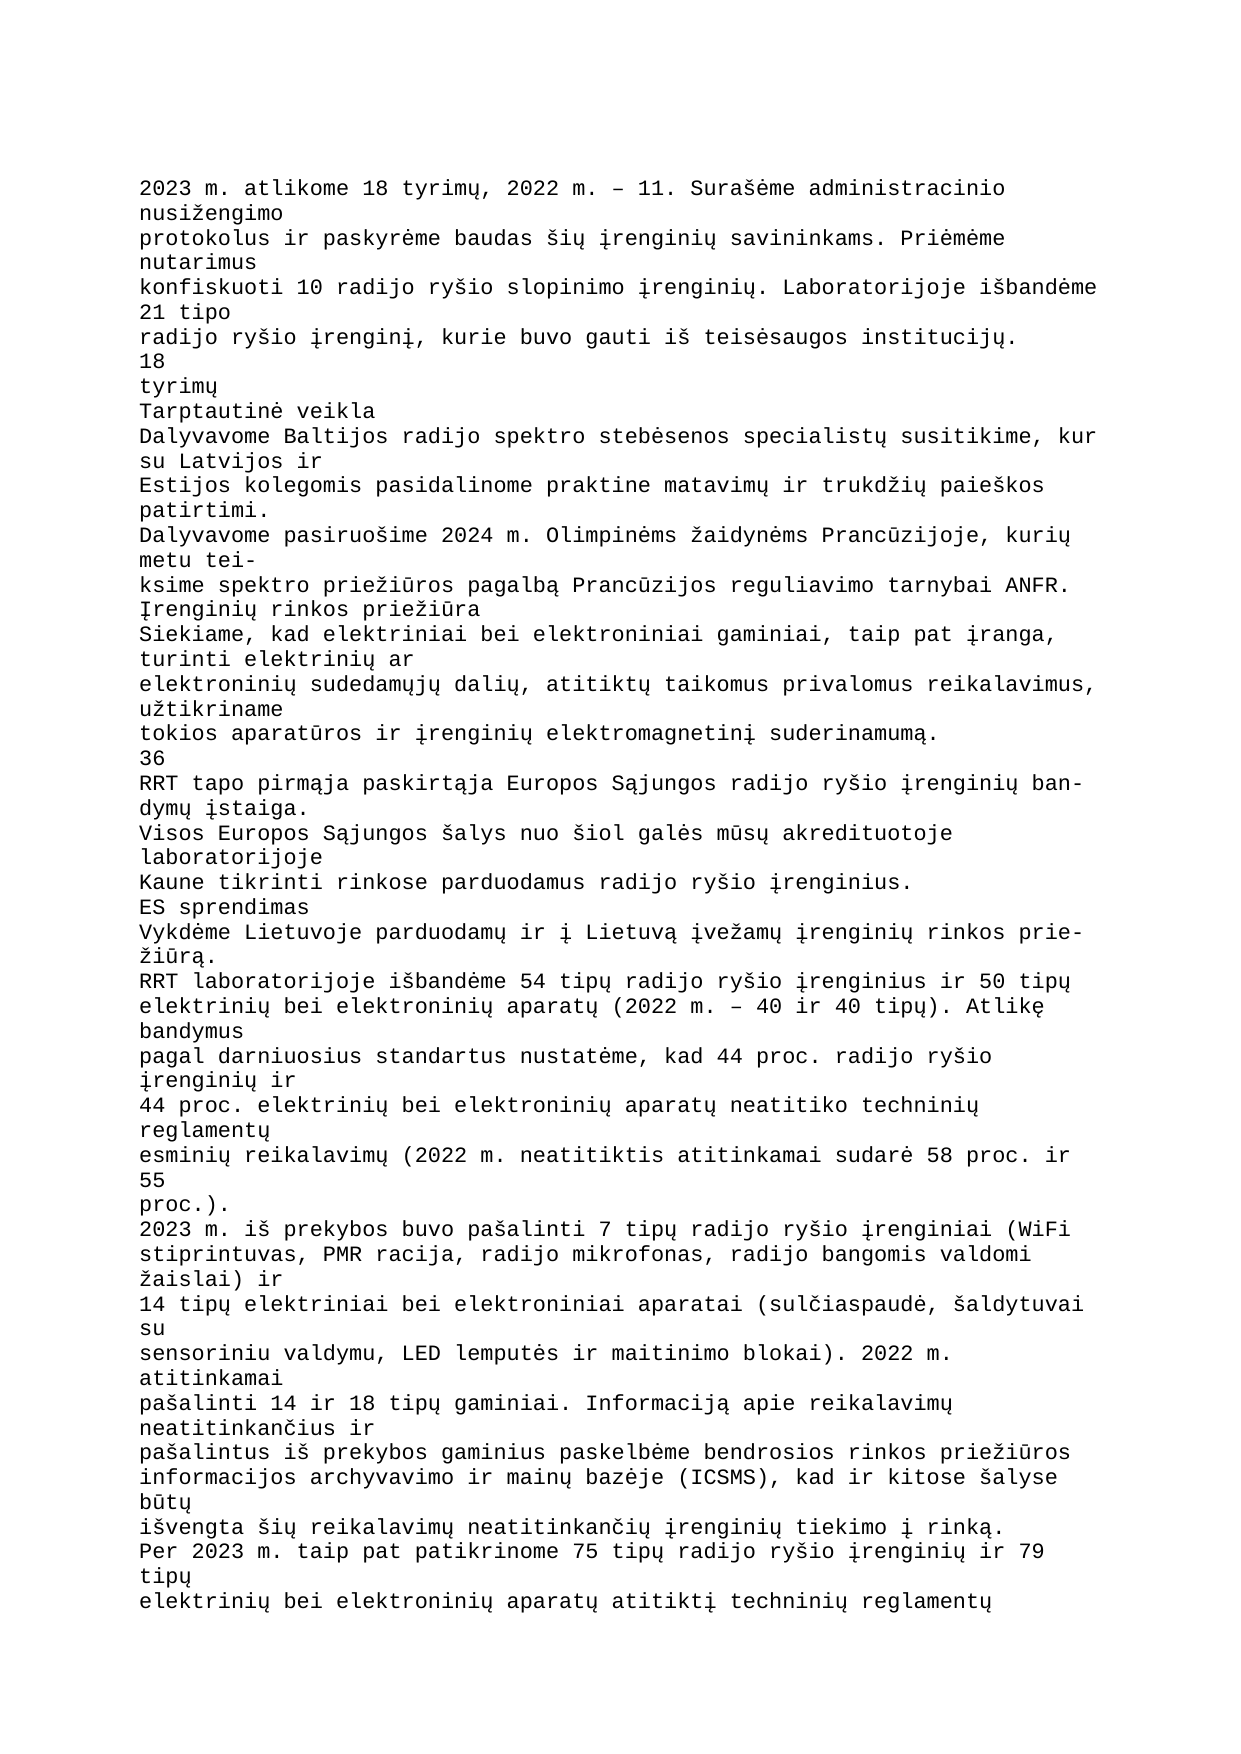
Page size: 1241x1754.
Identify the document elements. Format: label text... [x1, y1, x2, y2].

text Dalyvavome pasiruošime 2024 m. Olimpinėms žaidynėms Prancūzijoje, kurių metu tei- [139, 524, 1101, 574]
text stiprintuvas, PMR racija, radijo mikrofonas, radijo bangomis valdomi žaislai) ir [139, 1243, 1101, 1293]
text protokolus ir paskyrėme baudas šių įrenginių savininkams. Priėmėme nutarimus [139, 227, 1101, 276]
text RRT tapo pirmąja paskirtąja Europos Sąjungos radijo ryšio įrenginių ban- [139, 772, 1101, 797]
text Siekiame, kad elektriniai bei elektroniniai gaminiai, taip pat įranga, turinti elektrinių ar [139, 623, 1101, 673]
text Įrenginių rinkos priežiūra [139, 599, 1101, 623]
text pašalintus iš prekybos gaminius paskelbėme bendrosios rinkos priežiūros [139, 1442, 1101, 1466]
text proc.). [139, 1194, 1101, 1218]
text Vykdėme Lietuvoje parduodamų ir į Lietuvą įvežamų įrenginių rinkos prie- [139, 921, 1101, 946]
text RRT laboratorijoje išbandėme 54 tipų radijo ryšio įrenginius ir 50 tipų [139, 971, 1101, 995]
text Visos Europos Sąjungos šalys nuo šiol galės mūsų akredituotoje laboratorijoje [139, 822, 1101, 871]
text Tarptautinė veikla [139, 400, 1101, 425]
text 44 proc. elektrinių bei elektroninių aparatų neatitiko techninių reglamentų [139, 1094, 1101, 1144]
text ksime spektro priežiūros pagalbą Prancūzijos reguliavimo tarnybai ANFR. [139, 574, 1101, 599]
text žiūrą. [139, 946, 1101, 971]
text išvengta šių reikalavimų neatitinkančių įrenginių tiekimo į rinką. [139, 1516, 1101, 1541]
text informacijos archyvavimo ir mainų bazėje (ICSMS), kad ir kitose šalyse būtų [139, 1466, 1101, 1516]
text elektrinių bei elektroninių aparatų atitiktį techninių reglamentų [139, 1590, 1101, 1615]
text Dalyvavome Baltijos radijo spektro stebėsenos specialistų susitikime, kur su Latvijos ir [139, 425, 1101, 475]
text tokios aparatūros ir įrenginių elektromagnetinį suderinamumą. [139, 723, 1101, 747]
text pašalinti 14 ir 18 tipų gaminiai. Informaciją apie reikalavimų neatitinkančius ir [139, 1392, 1101, 1442]
text elektroninių sudedamųjų dalių, atitiktų taikomus privalomus reikalavimus, užtikriname [139, 673, 1101, 723]
text sensoriniu valdymu, LED lemputės ir maitinimo blokai). 2022 m. atitinkamai [139, 1342, 1101, 1392]
text 14 tipų elektriniai bei elektroniniai aparatai (sulčiaspaudė, šaldytuvai su [139, 1293, 1101, 1342]
text 18 [139, 351, 1101, 376]
text dymų įstaiga. [139, 797, 1101, 822]
text tyrimų [139, 376, 1101, 400]
text elektrinių bei elektroninių aparatų (2022 m. – 40 ir 40 tipų). Atlikę bandymus [139, 995, 1101, 1045]
text radijo ryšio įrenginį, kurie buvo gauti iš teisėsaugos institucijų. [139, 326, 1101, 351]
text esminių reikalavimų (2022 m. neatitiktis atitinkamai sudarė 58 proc. ir 55 [139, 1144, 1101, 1194]
text Kaune tikrinti rinkose parduodamus radijo ryšio įrenginius. [139, 871, 1101, 896]
text Estijos kolegomis pasidalinome praktine matavimų ir trukdžių paieškos patirtimi. [139, 475, 1101, 524]
text 2023 m. atlikome 18 tyrimų, 2022 m. – 11. Surašėme administracinio nusižengimo [139, 177, 1101, 227]
text ES sprendimas [139, 896, 1101, 921]
text 36 [139, 747, 1101, 772]
text konfiskuoti 10 radijo ryšio slopinimo įrenginių. Laboratorijoje išbandėme 21 tipo [139, 276, 1101, 326]
text 2023 m. iš prekybos buvo pašalinti 7 tipų radijo ryšio įrenginiai (WiFi [139, 1218, 1101, 1243]
text pagal darniuosius standartus nustatėme, kad 44 proc. radijo ryšio įrenginių ir [139, 1045, 1101, 1094]
text Per 2023 m. taip pat patikrinome 75 tipų radijo ryšio įrenginių ir 79 tipų [139, 1541, 1101, 1590]
